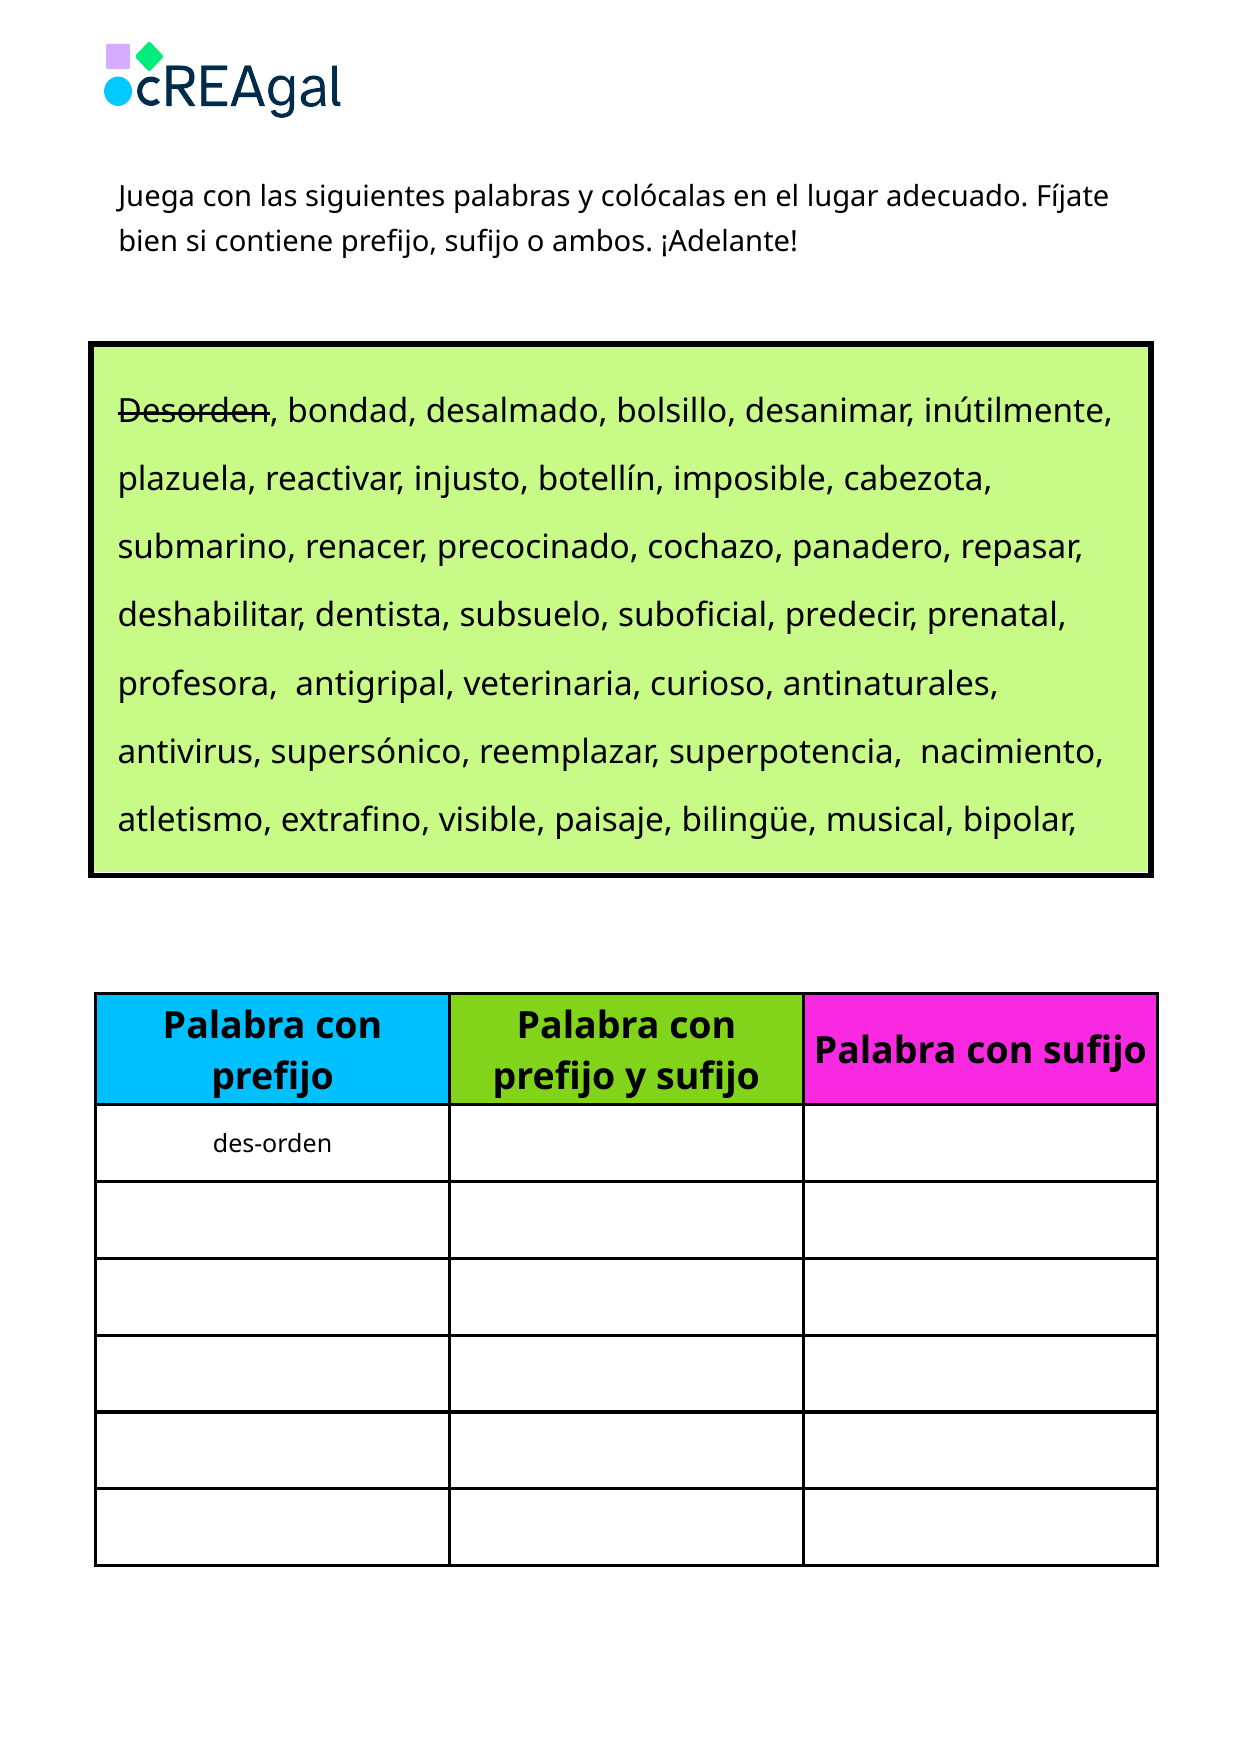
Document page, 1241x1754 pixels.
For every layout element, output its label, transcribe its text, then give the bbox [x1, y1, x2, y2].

table_cell [451, 1106, 802, 1180]
table_cell [451, 1260, 802, 1333]
table_header Palabra con sufijo [805, 995, 1156, 1103]
table_cell [97, 1183, 448, 1257]
table_cell [805, 1260, 1156, 1333]
table_cell [805, 1106, 1156, 1180]
picture [104, 42, 341, 118]
table_cell [451, 1337, 802, 1410]
table_header Palabra con prefijo y sufijo [451, 995, 802, 1103]
table_header Palabra con prefijo [97, 995, 448, 1103]
table_cell [805, 1490, 1156, 1564]
table_cell [97, 1490, 448, 1564]
text Juega con las siguientes palabras y colócalas en el lugar adecuado. Fíjate bien si contiene prefijo, sufijo o ambos. ¡Adelante! [118, 175, 1122, 260]
table_cell des-orden [97, 1106, 448, 1180]
table_cell [805, 1337, 1156, 1410]
table_cell [451, 1414, 802, 1487]
table_cell [97, 1337, 448, 1410]
table_cell [451, 1490, 802, 1564]
table_cell [97, 1414, 448, 1487]
table_cell [451, 1183, 802, 1257]
table_cell [805, 1414, 1156, 1487]
table_header Desorden, bondad, desalmado, bolsillo, desanimar, inútilmente, plazuela, reactivar, injusto, botellín, imposible, cabezota, submarino, renacer, precocinado, cochazo, panadero, repasar, deshabilitar, dentista, subsuelo, suboficial, predecir, prenatal, profesora, antigripal, veterinaria, curioso, antinaturales, antivirus, supersónico, reemplazar, superpotencia, nacimiento, atletismo, extrafino, visible, paisaje, bilingüe, musical, bipolar, ingobernable. [94, 347, 1148, 872]
table_cell [97, 1260, 448, 1333]
table_cell [805, 1183, 1156, 1257]
